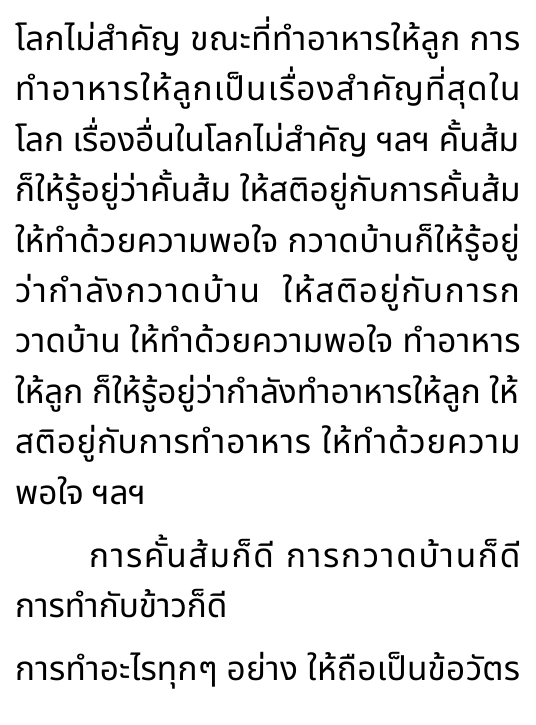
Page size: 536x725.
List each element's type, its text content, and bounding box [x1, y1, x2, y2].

text การทำอะไรทุกๆ อย่าง ให้ถือเป็นข้อวัตร [15, 645, 521, 695]
text โลกไม่สำคัญ ขณะที่ทำอาหารให้ลูก การทำอาหารให้ลูกเป็นเรื่องสำคัญที่สุดในโลก เรื่องอื่นในโลกไม่สำคัญ ฯลฯ คั้นส้มก็ให้รู้อยู่ว่าคั้นส้ม ให้สติอยู่กับการคั้นส้ม ให้ทำด้วยความพอใจ กวาดบ้านก็ให้รู้อยู่ว่ากำลังกวาดบ้าน ให้สติอยู่กับการกวาดบ้าน ให้ทำด้วยความพอใจ ทำอาหารให้ลูก ก็ให้รู้อยู่ว่ากำลังทำอาหารให้ลูก ให้สติอยู่กับการทำอาหาร ให้ทำด้วยความพอใจ ฯลฯ [15, 15, 521, 519]
text การคั้นส้มก็ดี การกวาดบ้านก็ดี การทำกับข้าวก็ดี [15, 532, 521, 632]
